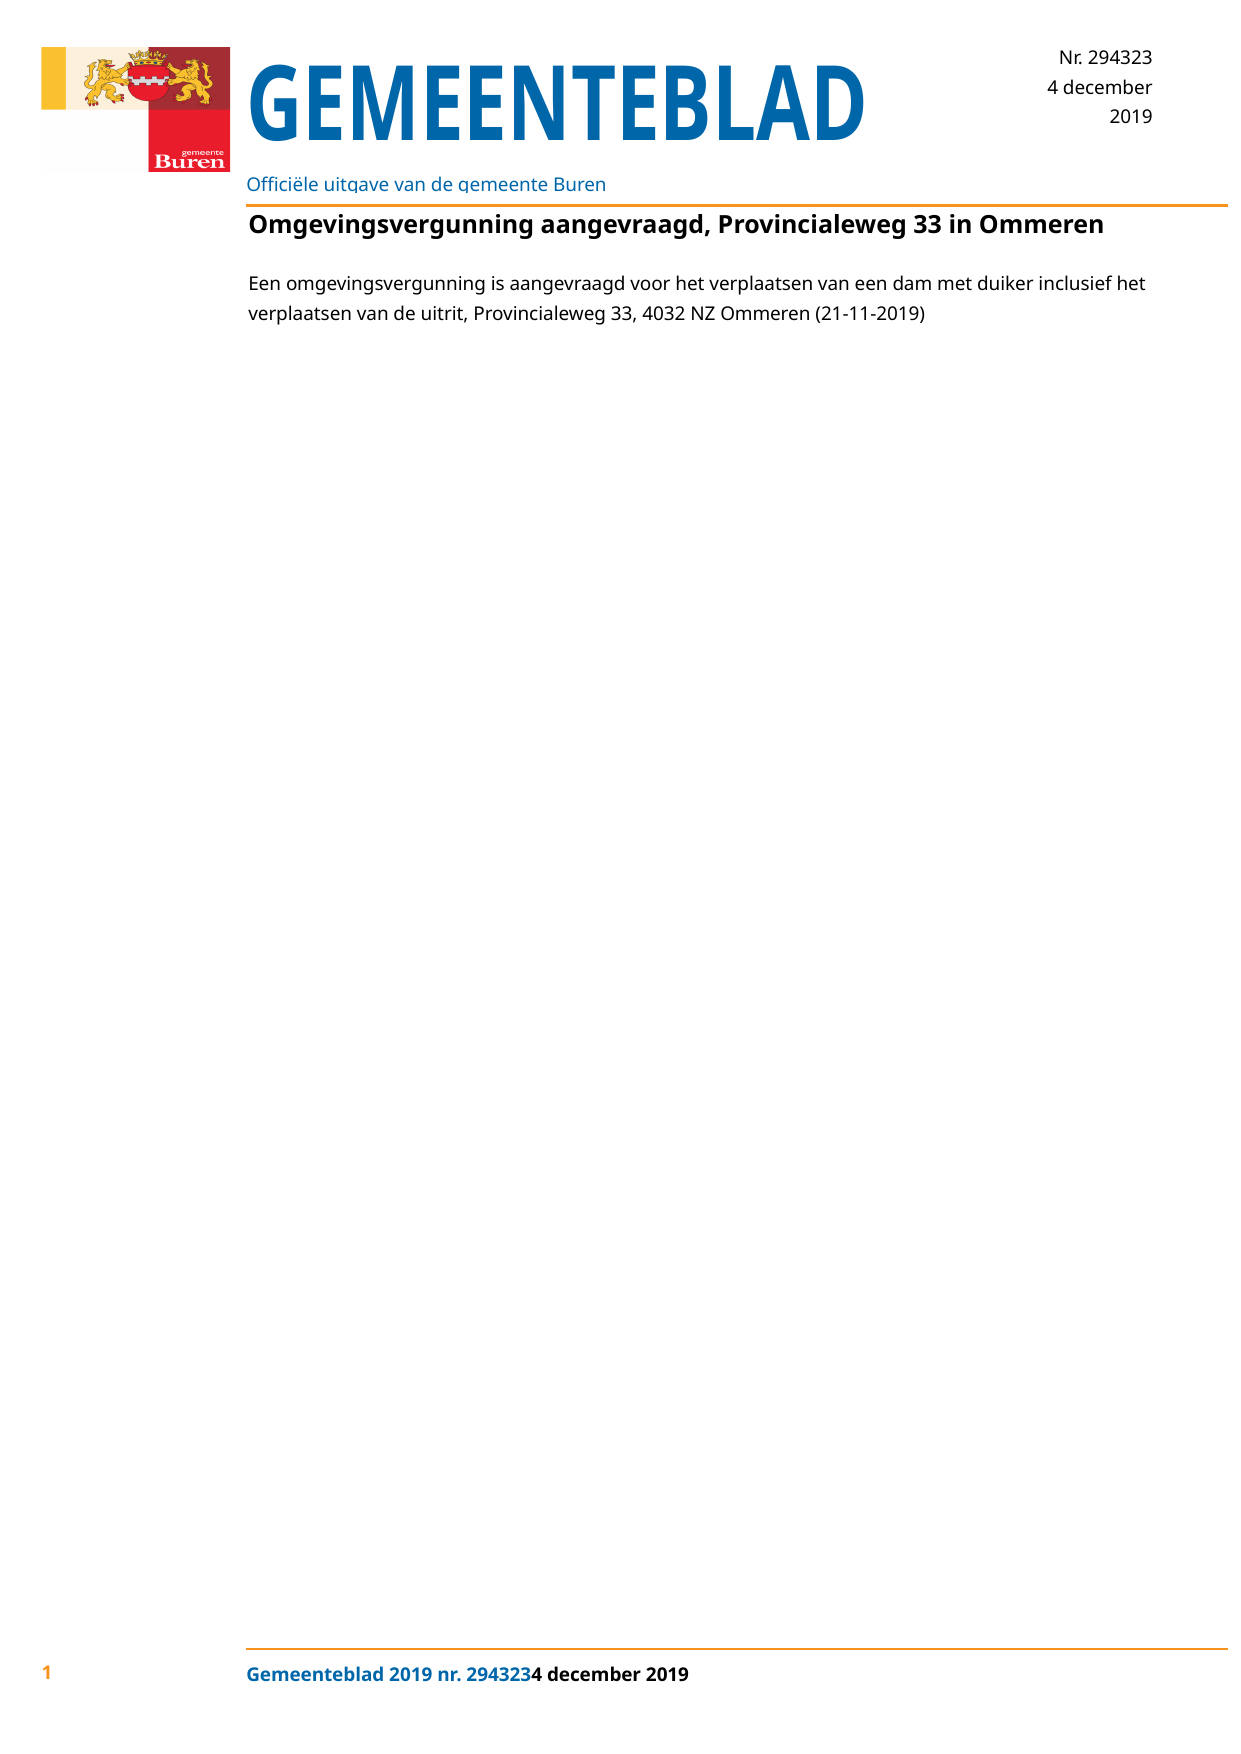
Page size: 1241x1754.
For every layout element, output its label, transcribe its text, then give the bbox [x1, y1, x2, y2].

text Omgevingsvergunning aangevraagd, Provincialeweg 33 in Ommeren [248, 207, 1152, 241]
picture [41, 47, 231, 172]
text Een omgevingsvergunning is aangevraagd voor het verplaatsen van een dam met duiker inclusief het verplaatsen van de uitrit, Provincialeweg 33, 4032 NZ Ommeren (21-11-2019) [248, 270, 1152, 326]
